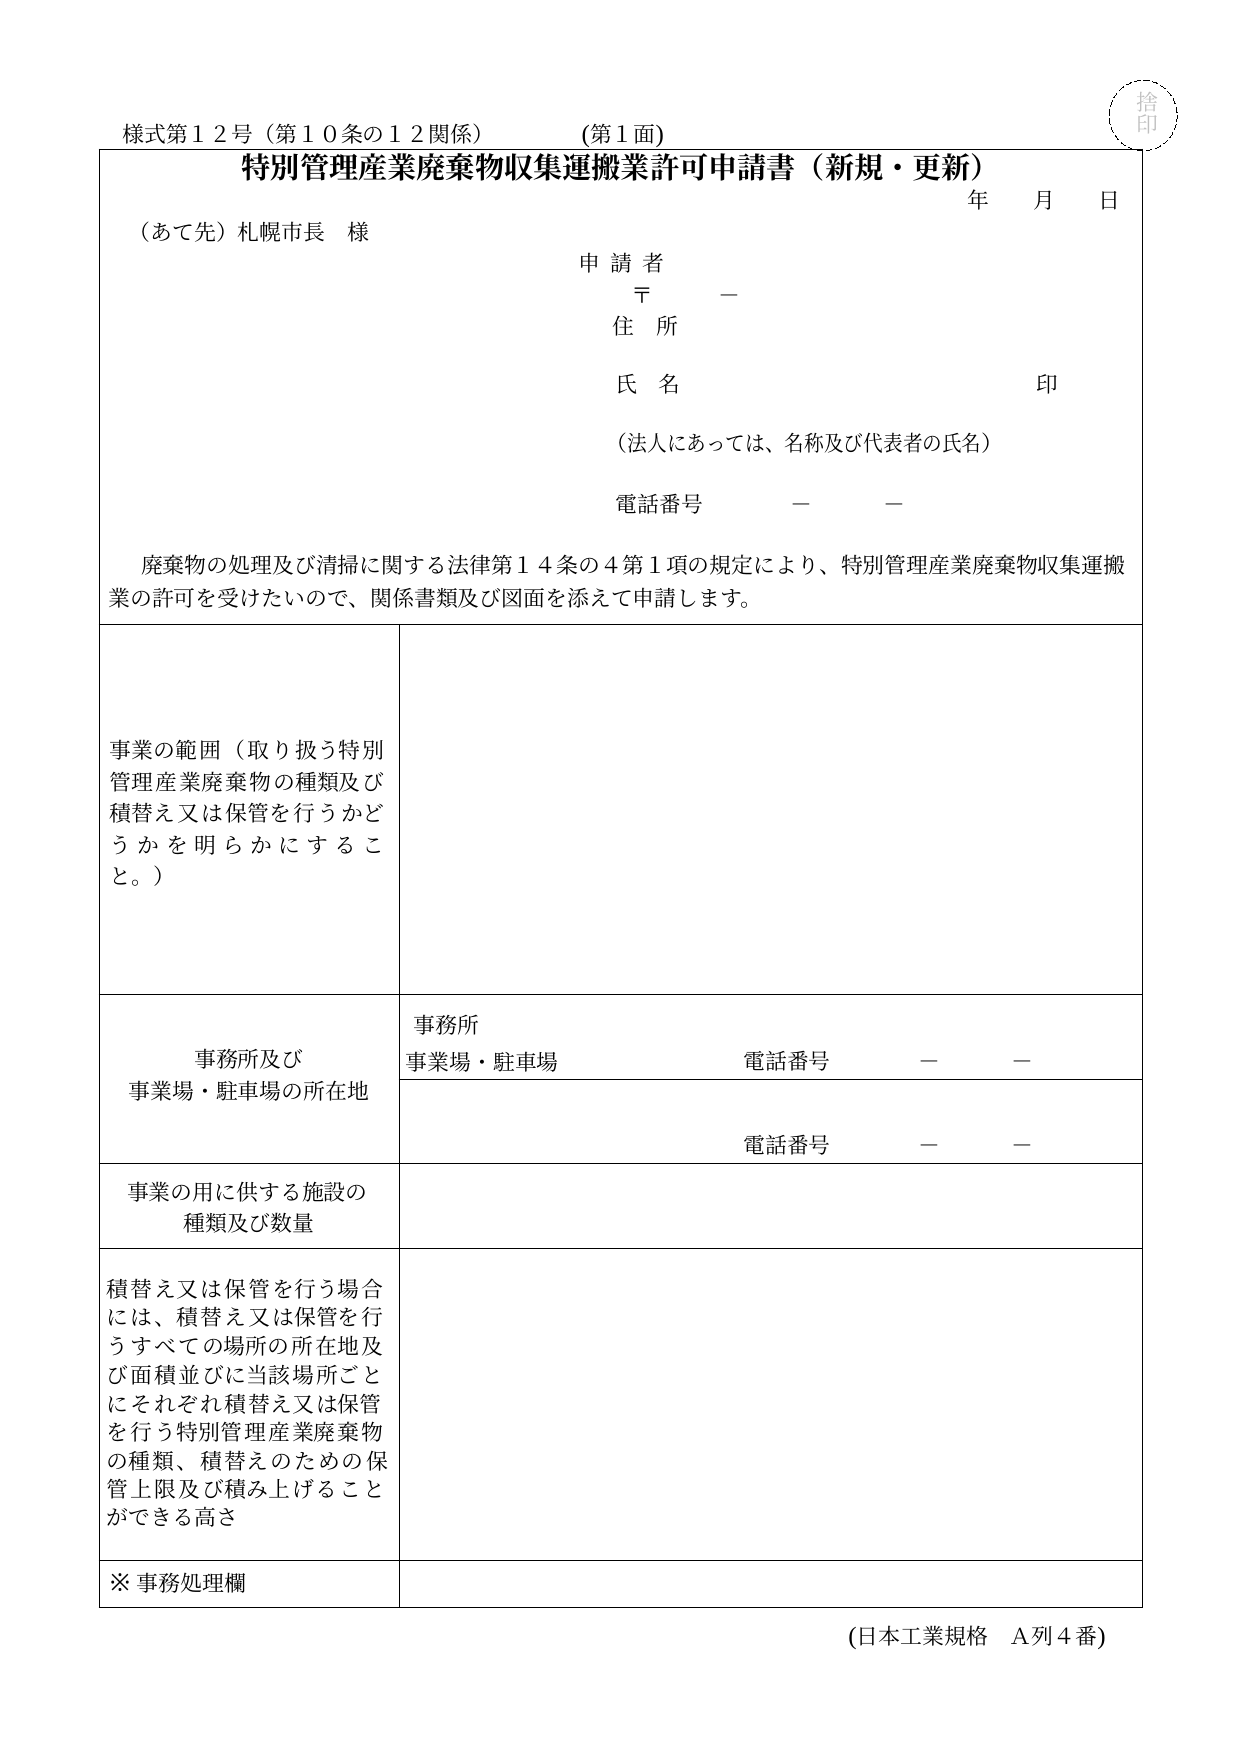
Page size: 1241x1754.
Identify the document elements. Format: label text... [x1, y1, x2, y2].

table_cell [400, 1164, 1142, 1247]
text 様式第１２号（第１０条の１２関係） (第１面) [99, 117, 1143, 148]
table_cell [400, 1561, 1142, 1607]
table_cell 電話番号 － － [400, 1080, 1142, 1163]
table_cell 事業の用に供する施設の 種類及び数量 [100, 1164, 399, 1247]
table_header 特別管理産業廃棄物収集運搬業許可申請書（新規・更新） 年 月 日 （あて先）札幌市長 様 申請者 〒 － 住 所 氏 名 印 （法人にあっては、名称及び代表者の氏名） 電話番号 － － 廃棄物の処理及び清掃に関する法律第１４条の４第１項の規定により、特別管理産業廃棄物収集運搬 業の許可を受けたいので、関係書類及び図面を添えて申請します。 [100, 150, 1142, 624]
table_cell 積替え又は保管を行う場合 には、積替え又は保管を行 うすべての場所の所在地及 び面積並びに当該場所ごと にそれぞれ積替え又は保管 を行う特別管理産業廃棄物 の種類、積替えのための保 管上限及び積み上げること ができる高さ [100, 1249, 399, 1560]
table_cell 事業の範囲（取り扱う特別 管理産業廃棄物の種類及び 積替え又は保管を行うかど うかを明らかにするこ と。） [100, 625, 399, 994]
table_cell [400, 625, 1142, 994]
table_cell 電話番号 － － [400, 995, 1142, 1079]
table_cell [400, 1249, 1142, 1560]
table_cell ※ 事務処理欄 [100, 1561, 399, 1607]
text (日本工業規格 Ａ列４番) [99, 1619, 1105, 1651]
table_cell 事務所及び 事業場・駐車場の所在地 [100, 995, 399, 1163]
